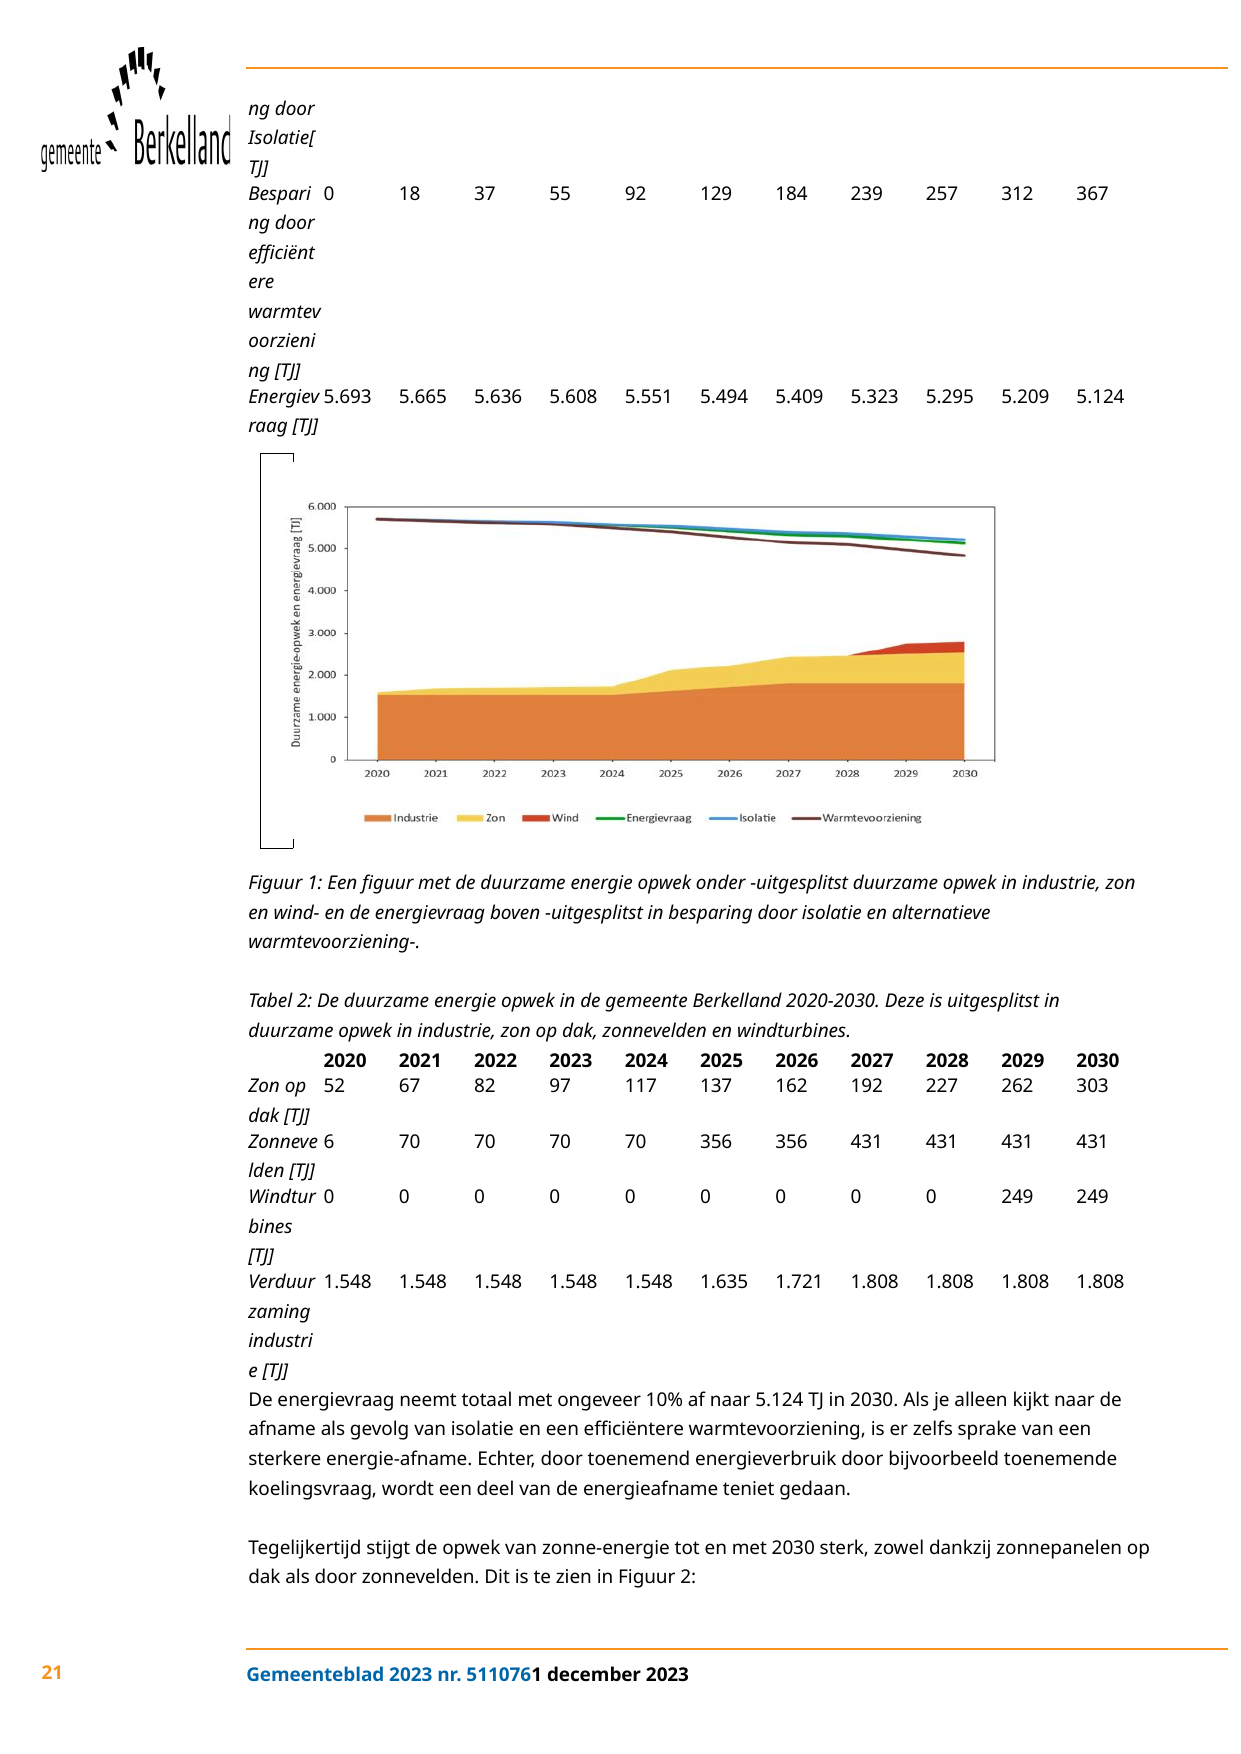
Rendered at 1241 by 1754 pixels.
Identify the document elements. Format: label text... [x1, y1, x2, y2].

table_cell [1076, 95, 1152, 180]
table_cell Verduurzaming industrie [TJ] [248, 1268, 323, 1383]
table_cell 192 [850, 1073, 926, 1128]
table_cell 52 [323, 1073, 398, 1128]
table_cell 356 [775, 1128, 850, 1183]
table_header 2029 [1001, 1047, 1076, 1073]
table_cell [775, 95, 850, 180]
table_cell 92 [625, 180, 700, 383]
table_cell 70 [625, 1128, 700, 1183]
table_cell 303 [1076, 1073, 1152, 1128]
table_cell 129 [700, 180, 775, 383]
table_cell 0 [399, 1183, 474, 1268]
table_cell 239 [850, 180, 926, 383]
table_cell Energievraag [TJ] [248, 383, 323, 438]
table_cell 1.808 [1076, 1268, 1152, 1383]
table_cell 5.323 [850, 383, 926, 438]
table_cell 5.295 [926, 383, 1001, 438]
table_cell 367 [1076, 180, 1152, 383]
table_header 2020 [323, 1047, 398, 1073]
table_cell 1.548 [625, 1268, 700, 1383]
table_cell [399, 95, 474, 180]
table_cell 137 [700, 1073, 775, 1128]
table_cell 184 [775, 180, 850, 383]
table_header 2025 [700, 1047, 775, 1073]
table_cell 1.548 [474, 1268, 549, 1383]
table_cell 1.548 [549, 1268, 624, 1383]
table_cell 249 [1001, 1183, 1076, 1268]
table_cell 5.494 [700, 383, 775, 438]
table_cell [700, 95, 775, 180]
table_header 2027 [850, 1047, 926, 1073]
table_cell 5.124 [1076, 383, 1152, 438]
table_cell 431 [1001, 1128, 1076, 1183]
table_header 2028 [926, 1047, 1001, 1073]
table_cell 1.808 [850, 1268, 926, 1383]
table_cell 70 [399, 1128, 474, 1183]
table_cell 70 [549, 1128, 624, 1183]
table_cell 5.608 [549, 383, 624, 438]
table_cell 431 [926, 1128, 1001, 1183]
table_cell [850, 95, 926, 180]
text Tegelijkertijd stijgt de opwek van zonne-energie tot en met 2030 sterk, zowel dankzij zonnepanelen op dak als door zonnevelden. Dit is te zien in Figuur 2: [248, 1534, 1152, 1589]
table_cell 37 [474, 180, 549, 383]
table_cell 5.209 [1001, 383, 1076, 438]
table_cell ng door Isolatie[TJ] [248, 95, 323, 180]
table_cell 5.665 [399, 383, 474, 438]
table_cell 0 [549, 1183, 624, 1268]
table_header 2030 [1076, 1047, 1152, 1073]
table_header 2021 [399, 1047, 474, 1073]
table_cell 0 [926, 1183, 1001, 1268]
table_cell 249 [1076, 1183, 1152, 1268]
table_cell 0 [625, 1183, 700, 1268]
table_cell 356 [700, 1128, 775, 1183]
table_cell 5.636 [474, 383, 549, 438]
table_cell 431 [850, 1128, 926, 1183]
table_cell 6 [323, 1128, 398, 1183]
table_cell 5.409 [775, 383, 850, 438]
table_cell [1001, 95, 1076, 180]
table_cell 312 [1001, 180, 1076, 383]
table_cell 1.808 [1001, 1268, 1076, 1383]
table_cell Windturbines [TJ] [248, 1183, 323, 1268]
table_cell 431 [1076, 1128, 1152, 1183]
table_cell 0 [775, 1183, 850, 1268]
picture [41, 47, 231, 172]
table_header 2026 [775, 1047, 850, 1073]
table_cell 18 [399, 180, 474, 383]
text Tabel 2: De duurzame energie opwek in de gemeente Berkelland 2020-2030. Deze is uitgesplitst in duurzame opwek in industrie, zon op dak, zonnevelden en windturbines. [248, 988, 1152, 1043]
table_header 2024 [625, 1047, 700, 1073]
table_cell Besparing door efficiëntere warmtevoorziening [TJ] [248, 180, 323, 383]
table_header 2022 [474, 1047, 549, 1073]
table_cell [926, 95, 1001, 180]
table_cell 1.721 [775, 1268, 850, 1383]
table_cell 1.548 [323, 1268, 398, 1383]
table_cell 162 [775, 1073, 850, 1128]
table_cell 1.808 [926, 1268, 1001, 1383]
table_cell 67 [399, 1073, 474, 1128]
table_cell 5.693 [323, 383, 398, 438]
table_cell 257 [926, 180, 1001, 383]
table_cell 0 [850, 1183, 926, 1268]
table_cell [474, 95, 549, 180]
table_cell 97 [549, 1073, 624, 1128]
table_cell 0 [700, 1183, 775, 1268]
table_cell 0 [323, 1183, 398, 1268]
table_cell [625, 95, 700, 180]
table_cell 55 [549, 180, 624, 383]
table_cell 70 [474, 1128, 549, 1183]
table_cell Zon op dak [TJ] [248, 1073, 323, 1128]
table_cell Zonnevelden [TJ] [248, 1128, 323, 1183]
table_cell 5.551 [625, 383, 700, 438]
table_cell 0 [474, 1183, 549, 1268]
table_header [248, 1047, 323, 1073]
table_cell 227 [926, 1073, 1001, 1128]
table_header 2023 [549, 1047, 624, 1073]
table_cell 262 [1001, 1073, 1076, 1128]
table_cell 82 [474, 1073, 549, 1128]
table_cell 117 [625, 1073, 700, 1128]
picture [268, 462, 1090, 839]
table_cell 0 [323, 180, 398, 383]
table_cell 1.635 [700, 1268, 775, 1383]
text Figuur 1: Een figuur met de duurzame energie opwek onder -uitgesplitst duurzame opwek in industrie, zon en wind- en de energievraag boven -uitgesplitst in besparing door isolatie en alternatieve warmtevoorziening-. [248, 869, 1152, 954]
text De energievraag neemt totaal met ongeveer 10% af naar 5.124 TJ in 2030. Als je alleen kijkt naar de afname als gevolg van isolatie en een efficiëntere warmtevoorziening, is er zelfs sprake van een sterkere energie-afname. Echter, door toenemend energieverbruik door bijvoorbeeld toenemende koelingsvraag, wordt een deel van de energieafname teniet gedaan. [248, 1386, 1152, 1500]
table_cell 1.548 [399, 1268, 474, 1383]
table_cell [323, 95, 398, 180]
table_cell [549, 95, 624, 180]
